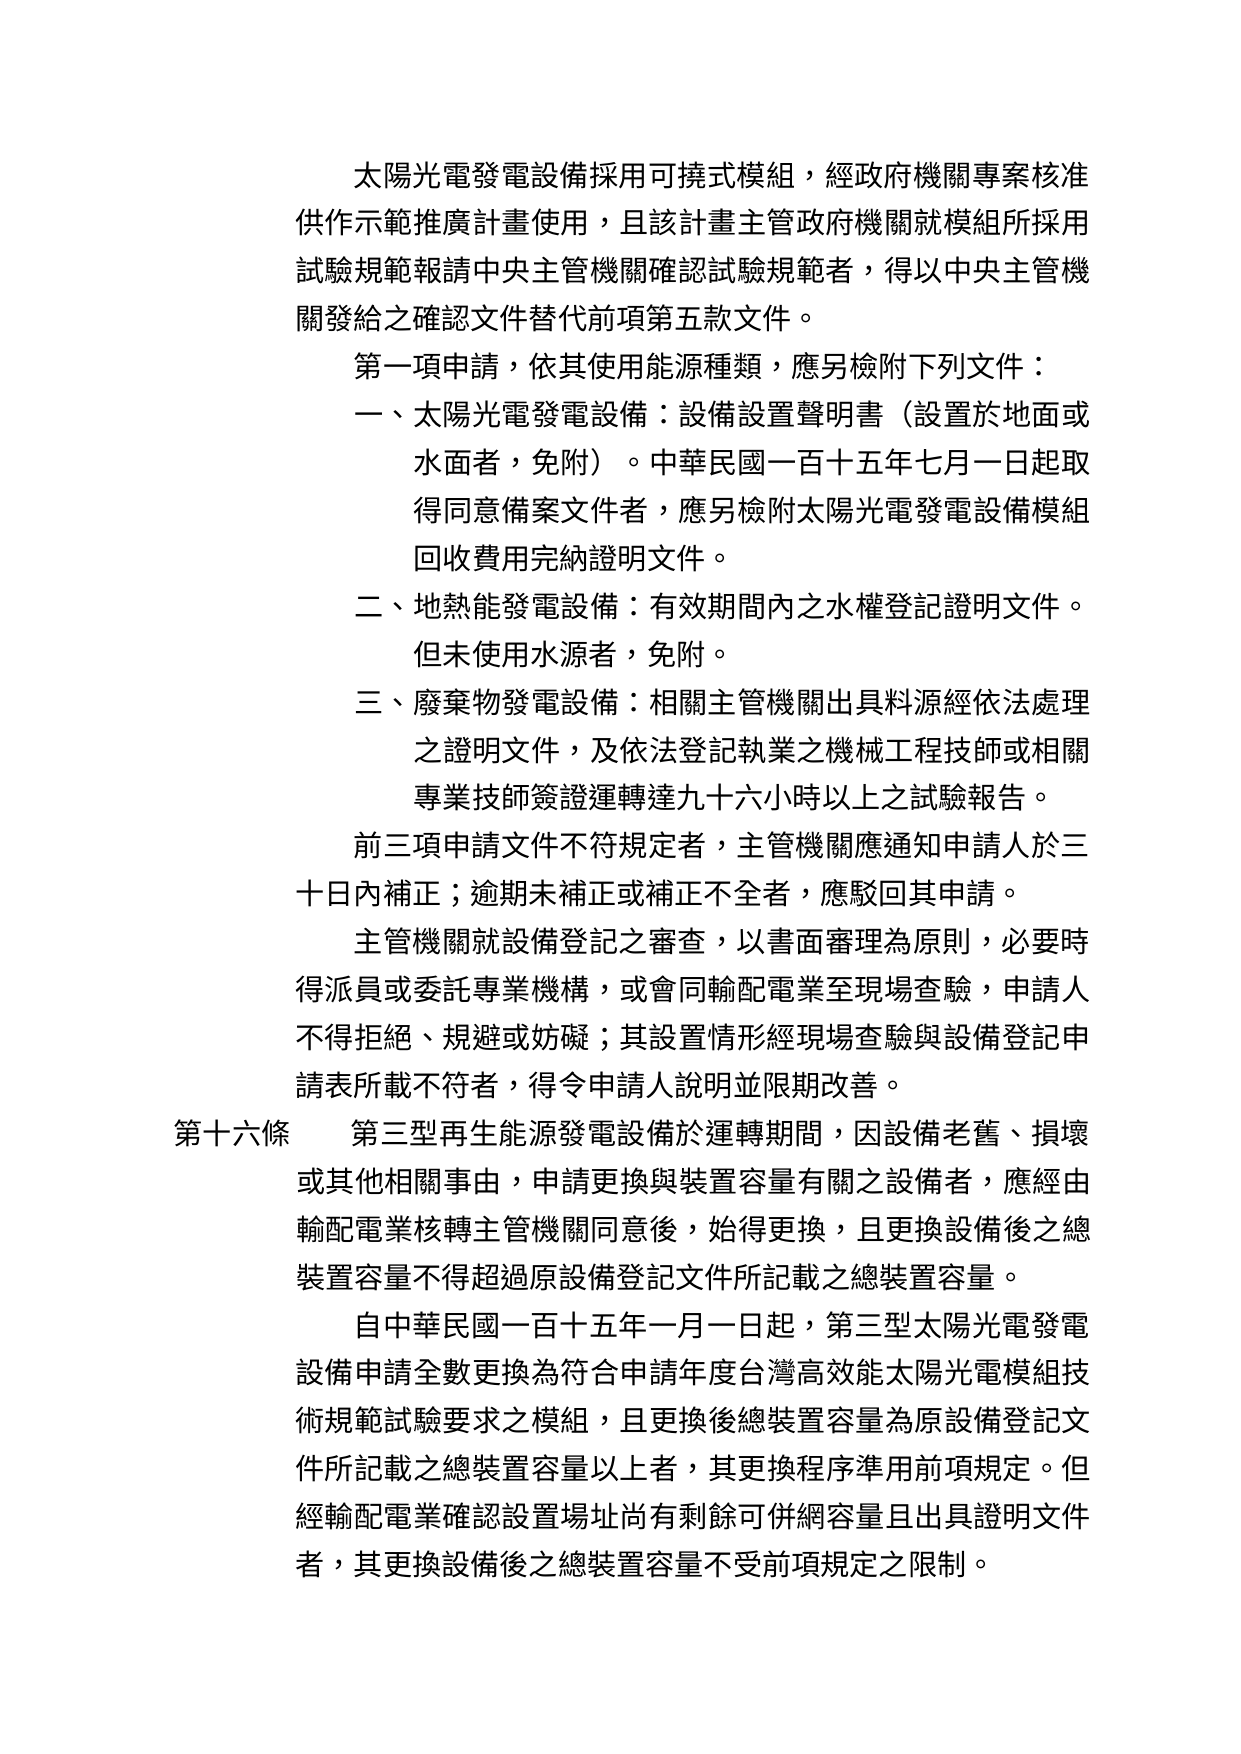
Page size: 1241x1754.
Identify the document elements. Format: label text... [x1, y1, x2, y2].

text 太陽光電發電設備採用可撓式模組，經政府機關專案核准供作示範推廣計畫使用，且該計畫主管政府機關就模組所採用試驗規範報請中央主管機關確認試驗規範者，得以中央主管機關發給之確認文件替代前項第五款文件。 [295, 148, 1092, 339]
text 自中華民國一百十五年一月一日起，第三型太陽光電發電設備申請全數更換為符合申請年度台灣高效能太陽光電模組技術規範試驗要求之模組，且更換後總裝置容量為原設備登記文件所記載之總裝置容量以上者，其更換程序準用前項規定。但經輸配電業確認設置場址尚有剩餘可併網容量且出具證明文件者，其更換設備後之總裝置容量不受前項規定之限制。 [295, 1298, 1092, 1585]
text 二、地熱能發電設備：有效期間內之水權登記證明文件。但未使用水源者，免附。 [354, 579, 1092, 675]
text 第十六條 第三型再生能源發電設備於運轉期間，因設備老舊、損壞或其他相關事由，申請更換與裝置容量有關之設備者，應經由輸配電業核轉主管機關同意後，始得更換，且更換設備後之總裝置容量不得超過原設備登記文件所記載之總裝置容量。 [173, 1106, 1092, 1298]
text 三、廢棄物發電設備：相關主管機關出具料源經依法處理之證明文件，及依法登記執業之機械工程技師或相關專業技師簽證運轉達九十六小時以上之試驗報告。 [354, 675, 1092, 818]
text 第一項申請，依其使用能源種類，應另檢附下列文件： [295, 339, 1092, 387]
text 一、太陽光電發電設備：設備設置聲明書（設置於地面或水面者，免附）。中華民國一百十五年七月一日起取得同意備案文件者，應另檢附太陽光電發電設備模組回收費用完納證明文件。 [354, 387, 1092, 579]
text 前三項申請文件不符規定者，主管機關應通知申請人於三十日內補正；逾期未補正或補正不全者，應駁回其申請。 [295, 818, 1092, 914]
text 主管機關就設備登記之審查，以書面審理為原則，必要時得派員或委託專業機構，或會同輸配電業至現場查驗，申請人不得拒絕、規避或妨礙；其設置情形經現場查驗與設備登記申請表所載不符者，得令申請人說明並限期改善。 [295, 914, 1092, 1106]
